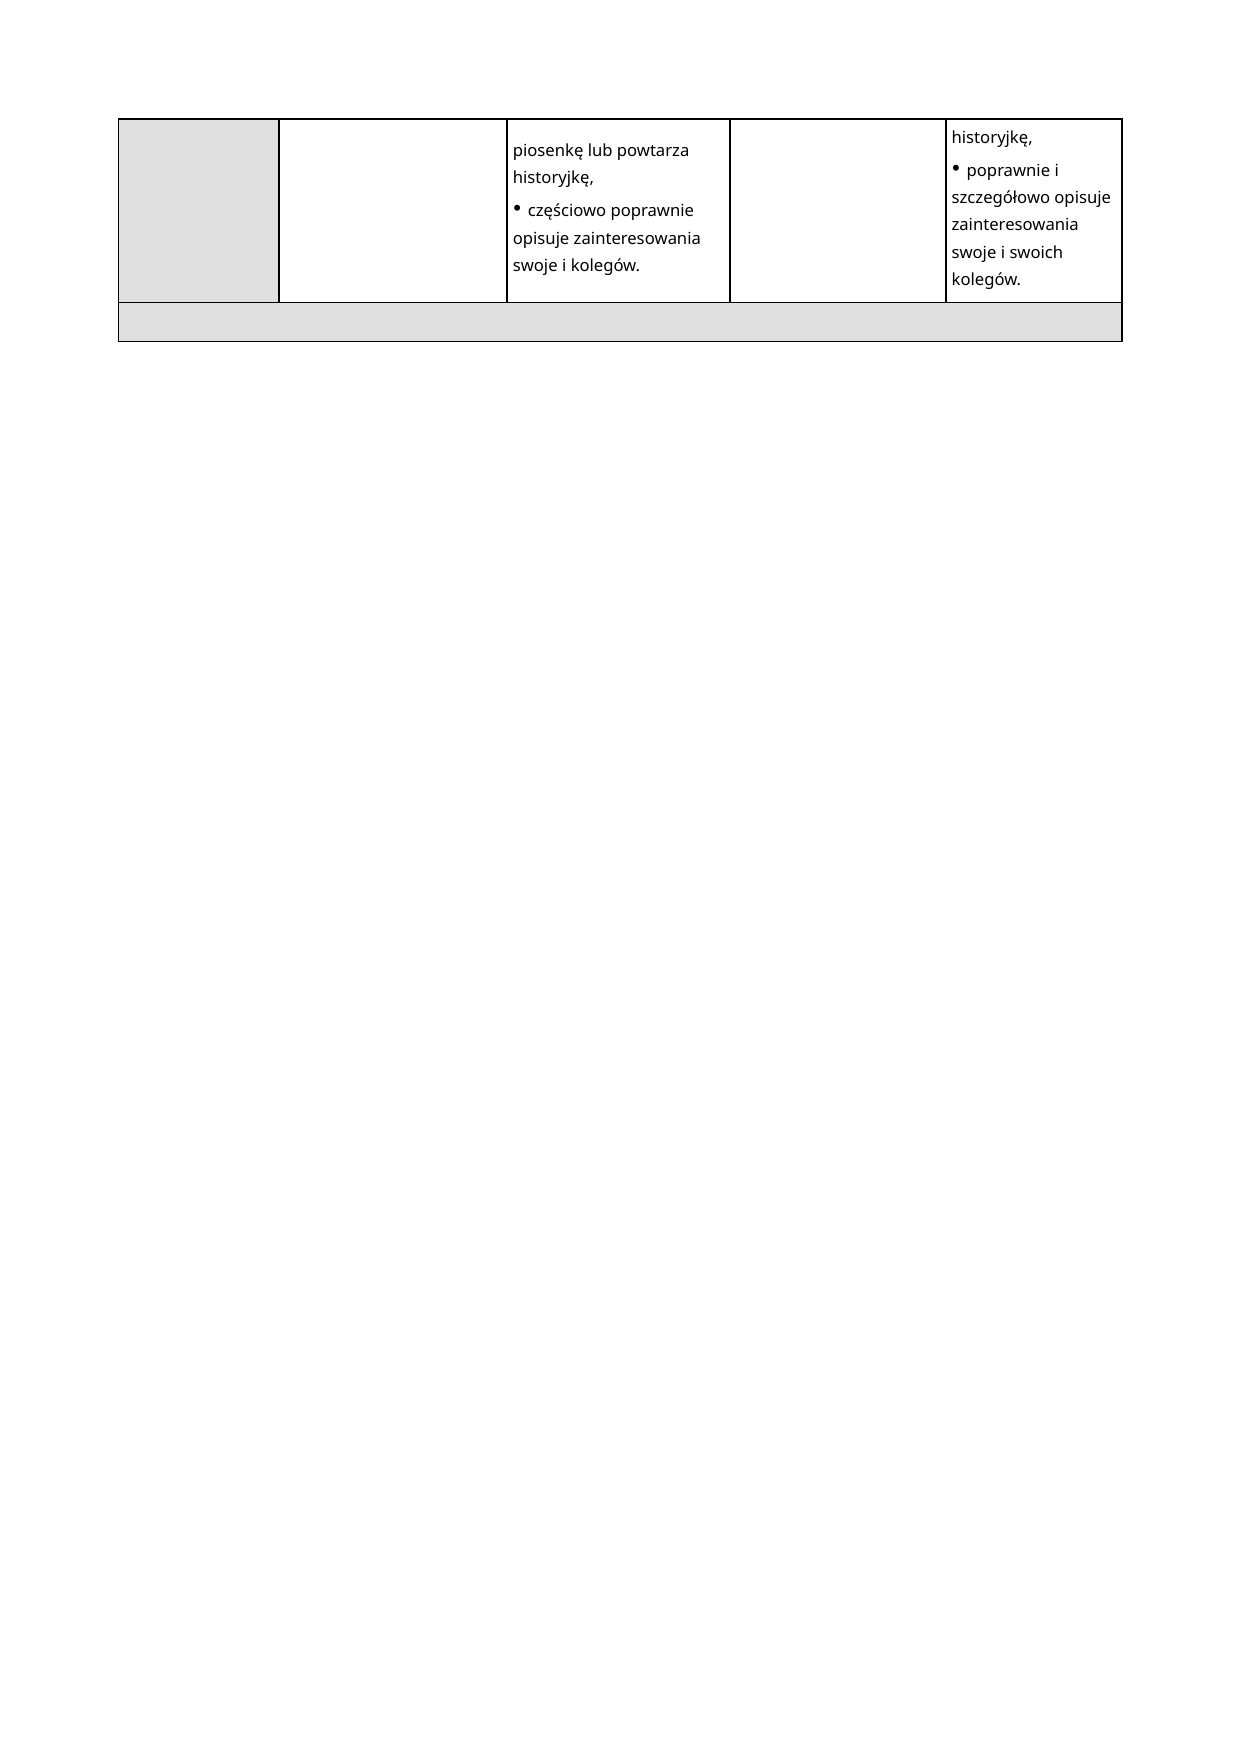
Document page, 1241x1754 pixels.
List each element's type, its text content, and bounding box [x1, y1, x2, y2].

table_cell [119, 303, 1121, 341]
table_cell piosenkę lub powtarza historyjkę, • częściowo poprawnie opisuje zainteresowania swoje i kolegów. [508, 120, 729, 302]
table_cell [280, 120, 506, 302]
table_cell [731, 120, 945, 302]
table_cell [119, 120, 278, 302]
table_cell historyjkę, • poprawnie i szczegółowo opisuje zainteresowania swoje i swoich kolegów. [947, 120, 1121, 302]
